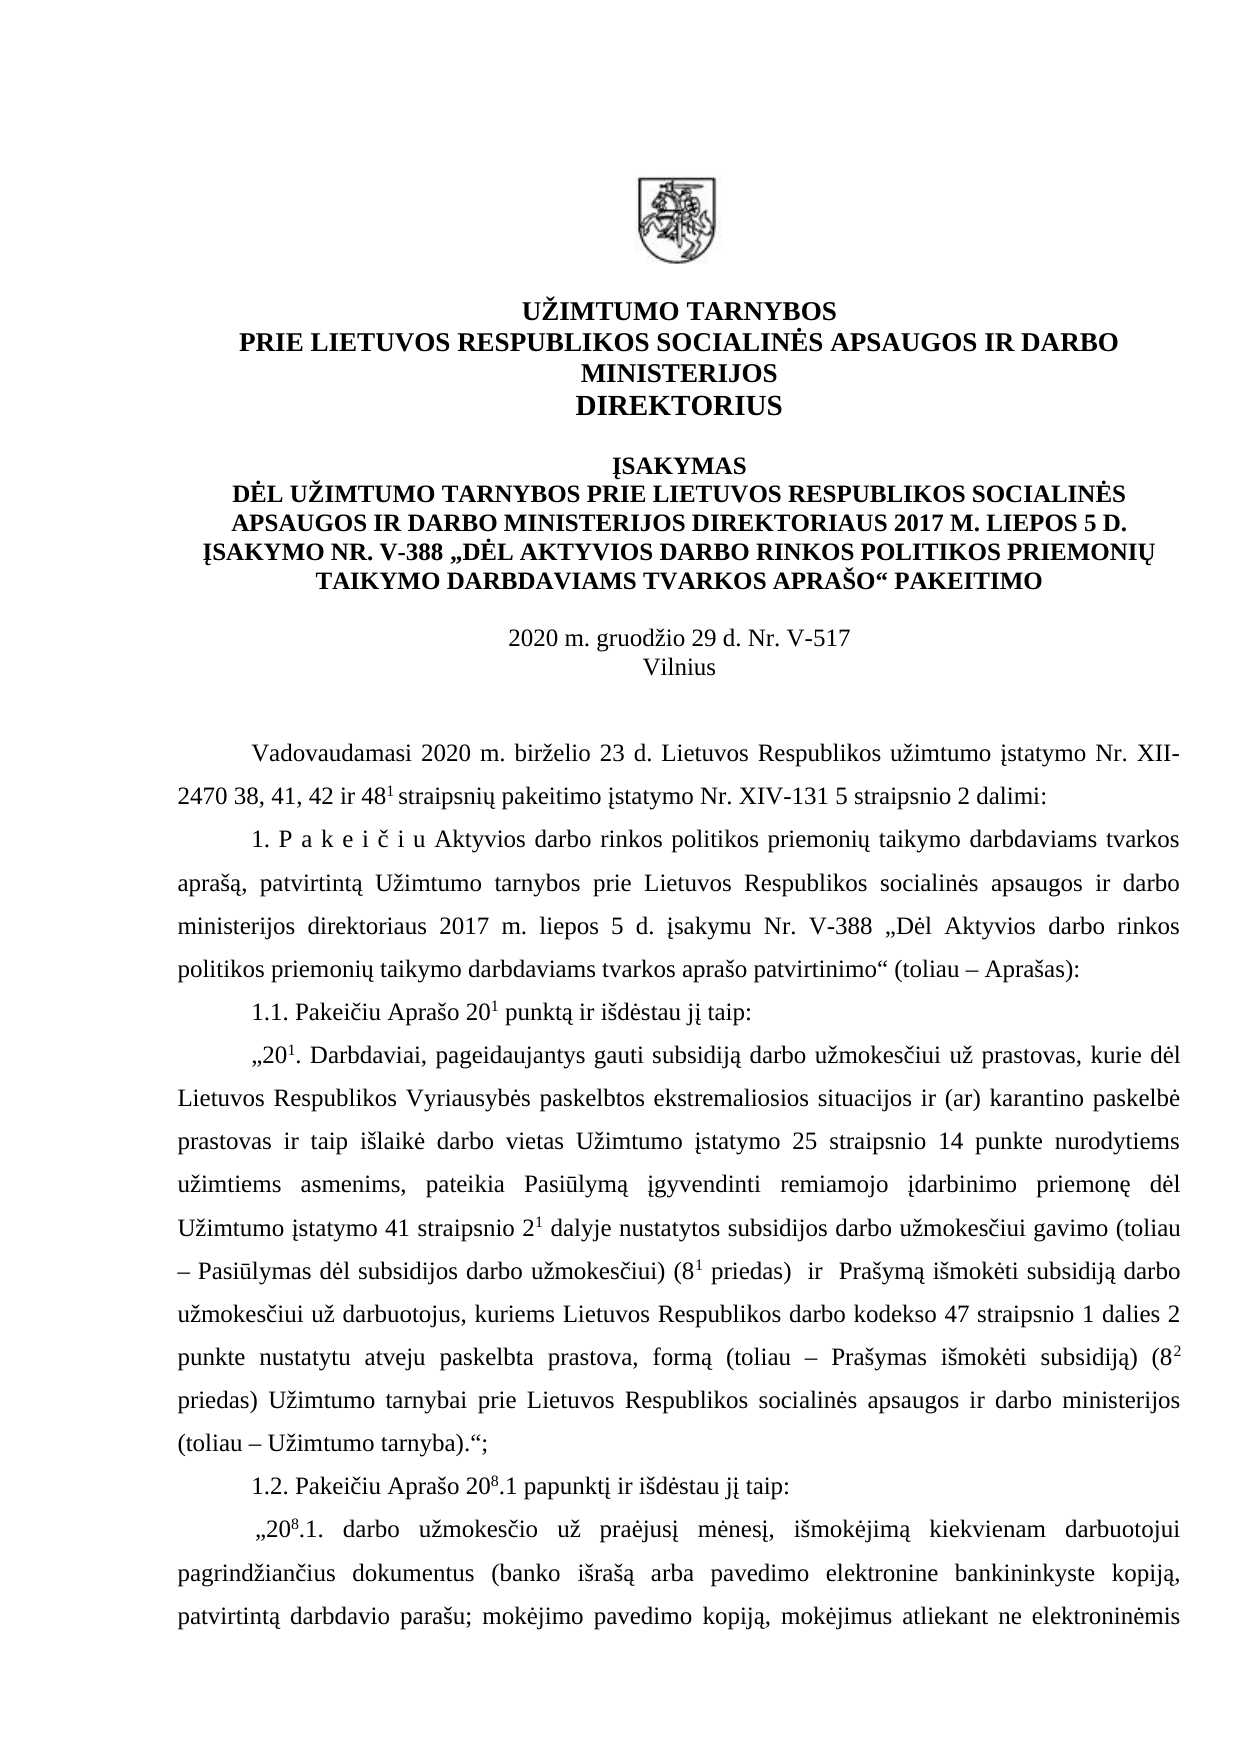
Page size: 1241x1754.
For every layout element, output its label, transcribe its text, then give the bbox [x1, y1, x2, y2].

text 1.2. Pakeičiu Aprašo 208.1 papunktį ir išdėstau jį taip: [177, 1471, 1181, 1500]
text dėl UŽIMTUMO TARNYBOS prie LIETUVOS RESPUBLIKOS socialinės apsaugos ir darbo ministerijos DIREKTORIAUS 2017 M. LIEPOS 5 D. ĮSAKYMO NR. V-388 „DĖL AKTYVIOS DARBO RINKOS POLITIKOS PRIEMONIŲ TAIKYMO DARBDAVIAMS TVARKOS APRAŠO“ pakeitimo [177, 479, 1181, 594]
text PRIE LIETUVOS RESPUBLIKOS SOCIALINĖS APSAUGOS IR DARBO MINISTERIJOS [177, 326, 1181, 388]
text Vilnius [177, 652, 1181, 681]
text Vadovaudamasi 2020 m. birželio 23 d. Lietuvos Respublikos užimtumo įstatymo Nr. XII-2470 38, 41, 42 ir 481 straipsnių pakeitimo įstatymo Nr. XIV-131 5 straipsnio 2 dalimi: [177, 738, 1181, 810]
text „208.1. darbo užmokesčio už praėjusį mėnesį, išmokėjimą kiekvienam darbuotojui pagrindžiančius dokumentus (banko išrašą arba pavedimo elektronine bankininkyste kopiją, patvirtintą darbdavio parašu; mokėjimo pavedimo kopiją, mokėjimus atliekant ne elektroninėmis [177, 1514, 1181, 1629]
text 1. P a k e i č i u Aktyvios darbo rinkos politikos priemonių taikymo darbdaviams tvarkos aprašą, patvirtintą Užimtumo tarnybos prie Lietuvos Respublikos socialinės apsaugos ir darbo ministerijos direktoriaus 2017 m. liepos 5 d. įsakymu Nr. V-388 „Dėl Aktyvios darbo rinkos politikos priemonių taikymo darbdaviams tvarkos aprašo patvirtinimo“ (toliau – Aprašas): [177, 824, 1181, 983]
text ĮSAKYMAS [177, 451, 1181, 479]
text 2020 m. gruodžio 29 d. Nr. V-517 [177, 623, 1181, 652]
text DIREKTORIUS [177, 388, 1181, 422]
text „201. Darbdaviai, pageidaujantys gauti subsidiją darbo užmokesčiui už prastovas, kurie dėl Lietuvos Respublikos Vyriausybės paskelbtos ekstremaliosios situacijos ir (ar) karantino paskelbė prastovas ir taip išlaikė darbo vietas Užimtumo įstatymo 25 straipsnio 14 punkte nurodytiems užimtiems asmenims, pateikia Pasiūlymą įgyvendinti remiamojo įdarbinimo priemonę dėl Užimtumo įstatymo 41 straipsnio 21 dalyje nustatytos subsidijos darbo užmokesčiui gavimo (toliau – Pasiūlymas dėl subsidijos darbo užmokesčiui) (81 priedas) ir Prašymą išmokėti subsidiją darbo užmokesčiui už darbuotojus, kuriems Lietuvos Respublikos darbo kodekso 47 straipsnio 1 dalies 2 punkte nustatytu atveju paskelbta prastova, formą (toliau – Prašymas išmokėti subsidiją) (82 priedas) Užimtumo tarnybai prie Lietuvos Respublikos socialinės apsaugos ir darbo ministerijos (toliau – Užimtumo tarnyba).“; [177, 1040, 1181, 1457]
text UŽIMTUMO TARNYBOS [177, 295, 1181, 326]
text 1.1. Pakeičiu Aprašo 201 punktą ir išdėstau jį taip: [177, 997, 1181, 1026]
